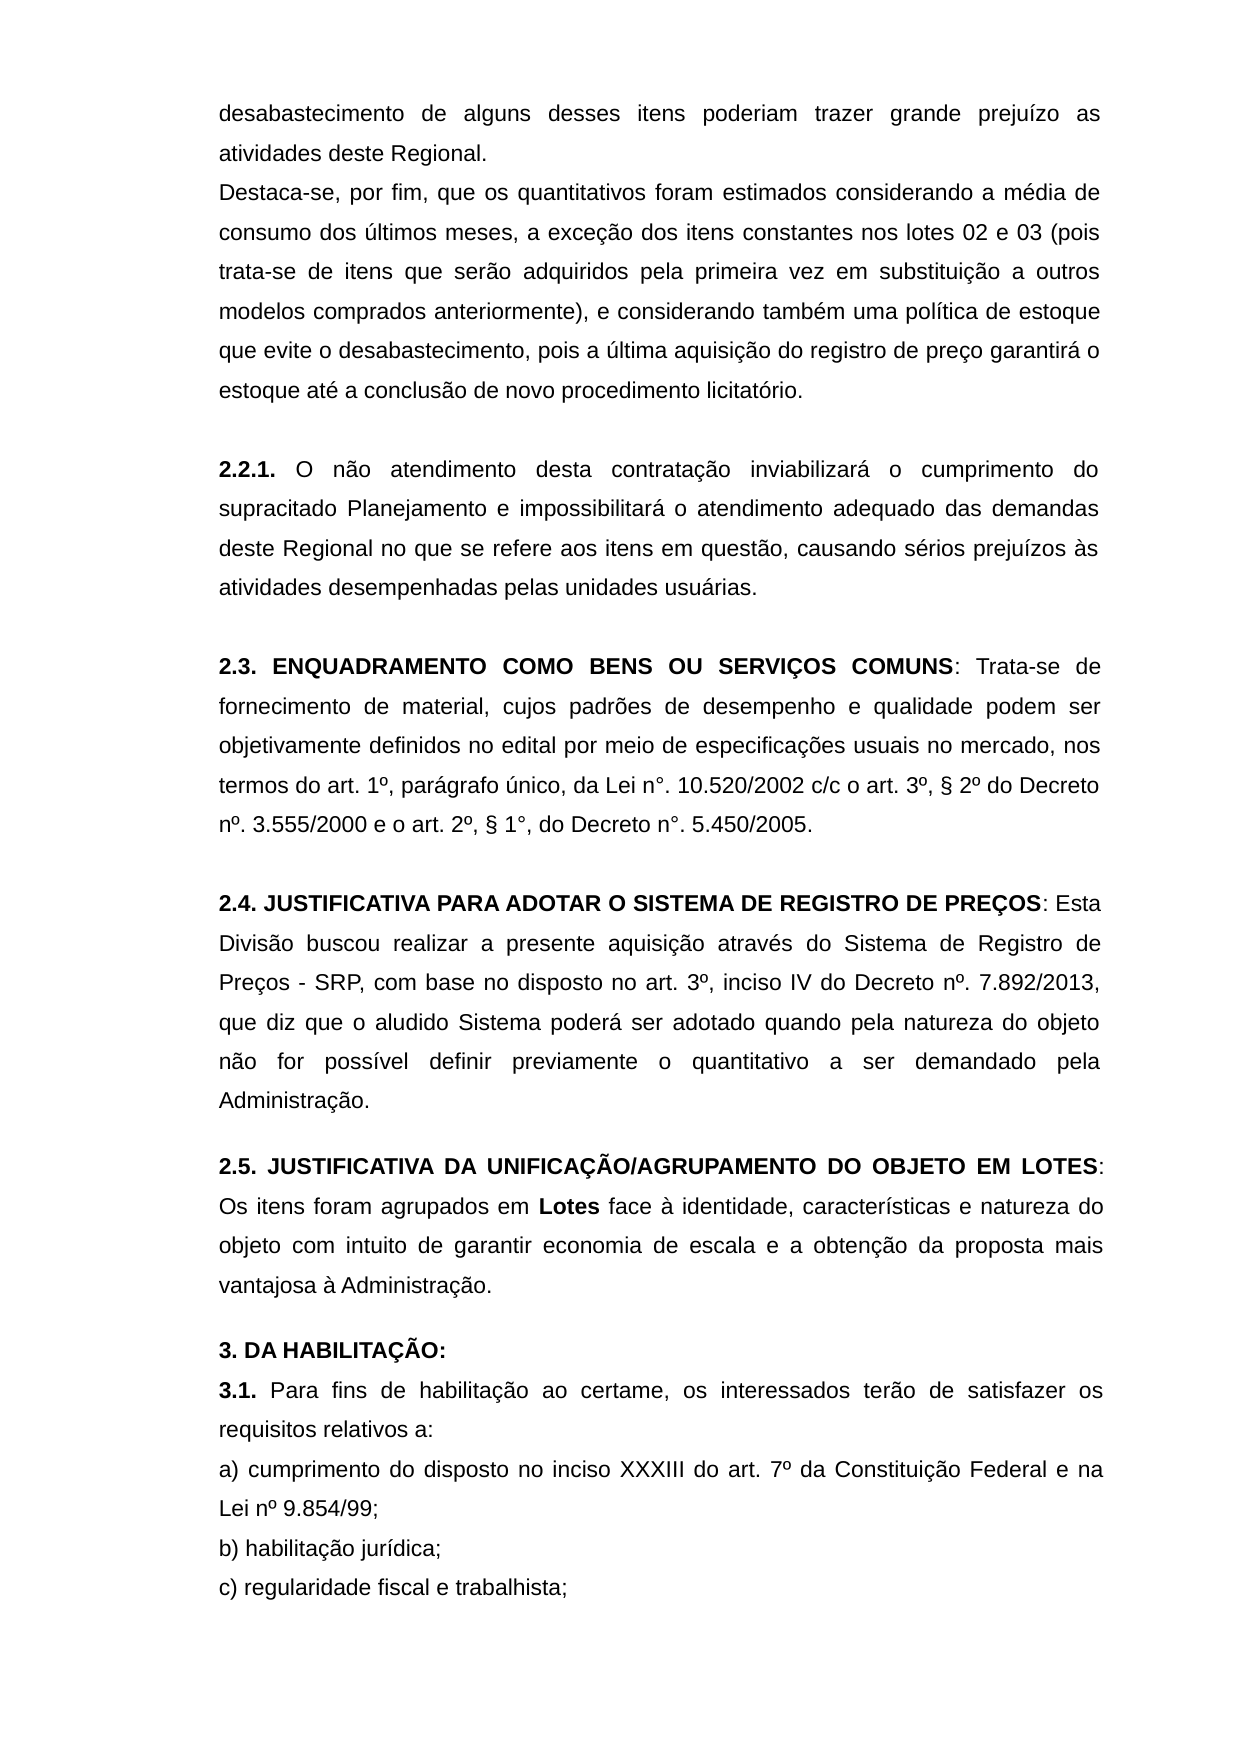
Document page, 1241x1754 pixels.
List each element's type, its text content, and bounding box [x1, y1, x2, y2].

text desabastecimento de alguns desses itens poderiam trazer grande prejuízo as atividades deste Regional. [218, 100, 1101, 166]
text 3. DA HABILITAÇÃO: [218, 1337, 1104, 1364]
text c) regularidade fiscal e trabalhista; [218, 1574, 1104, 1601]
text 3.1. Para fins de habilitação ao certame, os interessados terão de satisfazer os requisitos relativos a: [218, 1377, 1104, 1443]
text Destaca-se, por fim, que os quantitativos foram estimados considerando a média de consumo dos últimos meses, a exceção dos itens constantes nos lotes 02 e 03 (pois trata-se de itens que serão adquiridos pela primeira vez em substituição a outros modelos comprados anteriormente), e considerando também uma política de estoque que evite o desabastecimento, pois a última aquisição do registro de preço garantirá o estoque até a conclusão de novo procedimento licitatório. [218, 179, 1101, 403]
text 2.4. JUSTIFICATIVA PARA ADOTAR O SISTEMA DE REGISTRO DE PREÇOS: Esta Divisão buscou realizar a presente aquisição através do Sistema de Registro de Preços - SRP, com base no disposto no art. 3º, inciso IV do Decreto nº. 7.892/2013, que diz que o aludido Sistema poderá ser adotado quando pela natureza do objeto não for possível definir previamente o quantitativo a ser demandado pela Administração. [218, 890, 1101, 1114]
text 2.2.1. O não atendimento desta contratação inviabilizará o cumprimento do supracitado Planejamento e impossibilitará o atendimento adequado das demandas deste Regional no que se refere aos itens em questão, causando sérios prejuízos às atividades desempenhadas pelas unidades usuárias. [218, 456, 1099, 601]
text b) habilitação jurídica; [218, 1535, 1104, 1561]
text 2.3. ENQUADRAMENTO COMO BENS OU SERVIÇOS COMUNS: Trata-se de fornecimento de material, cujos padrões de desempenho e qualidade podem ser objetivamente definidos no edital por meio de especificações usuais no mercado, nos termos do art. 1º, parágrafo único, da Lei n°. 10.520/2002 c/c o art. 3º, § 2º do Decreto nº. 3.555/2000 e o art. 2º, § 1°, do Decreto n°. 5.450/2005. [218, 653, 1101, 837]
text 2.5. JUSTIFICATIVA DA UNIFICAÇÃO/AGRUPAMENTO DO OBJETO EM LOTES: Os itens foram agrupados em Lotes face à identidade, características e natureza do objeto com intuito de garantir economia de escala e a obtenção da proposta mais vantajosa à Administração. [218, 1153, 1104, 1298]
text a) cumprimento do disposto no inciso XXXIII do art. 7º da Constituição Federal e na Lei nº 9.854/99; [218, 1456, 1104, 1522]
